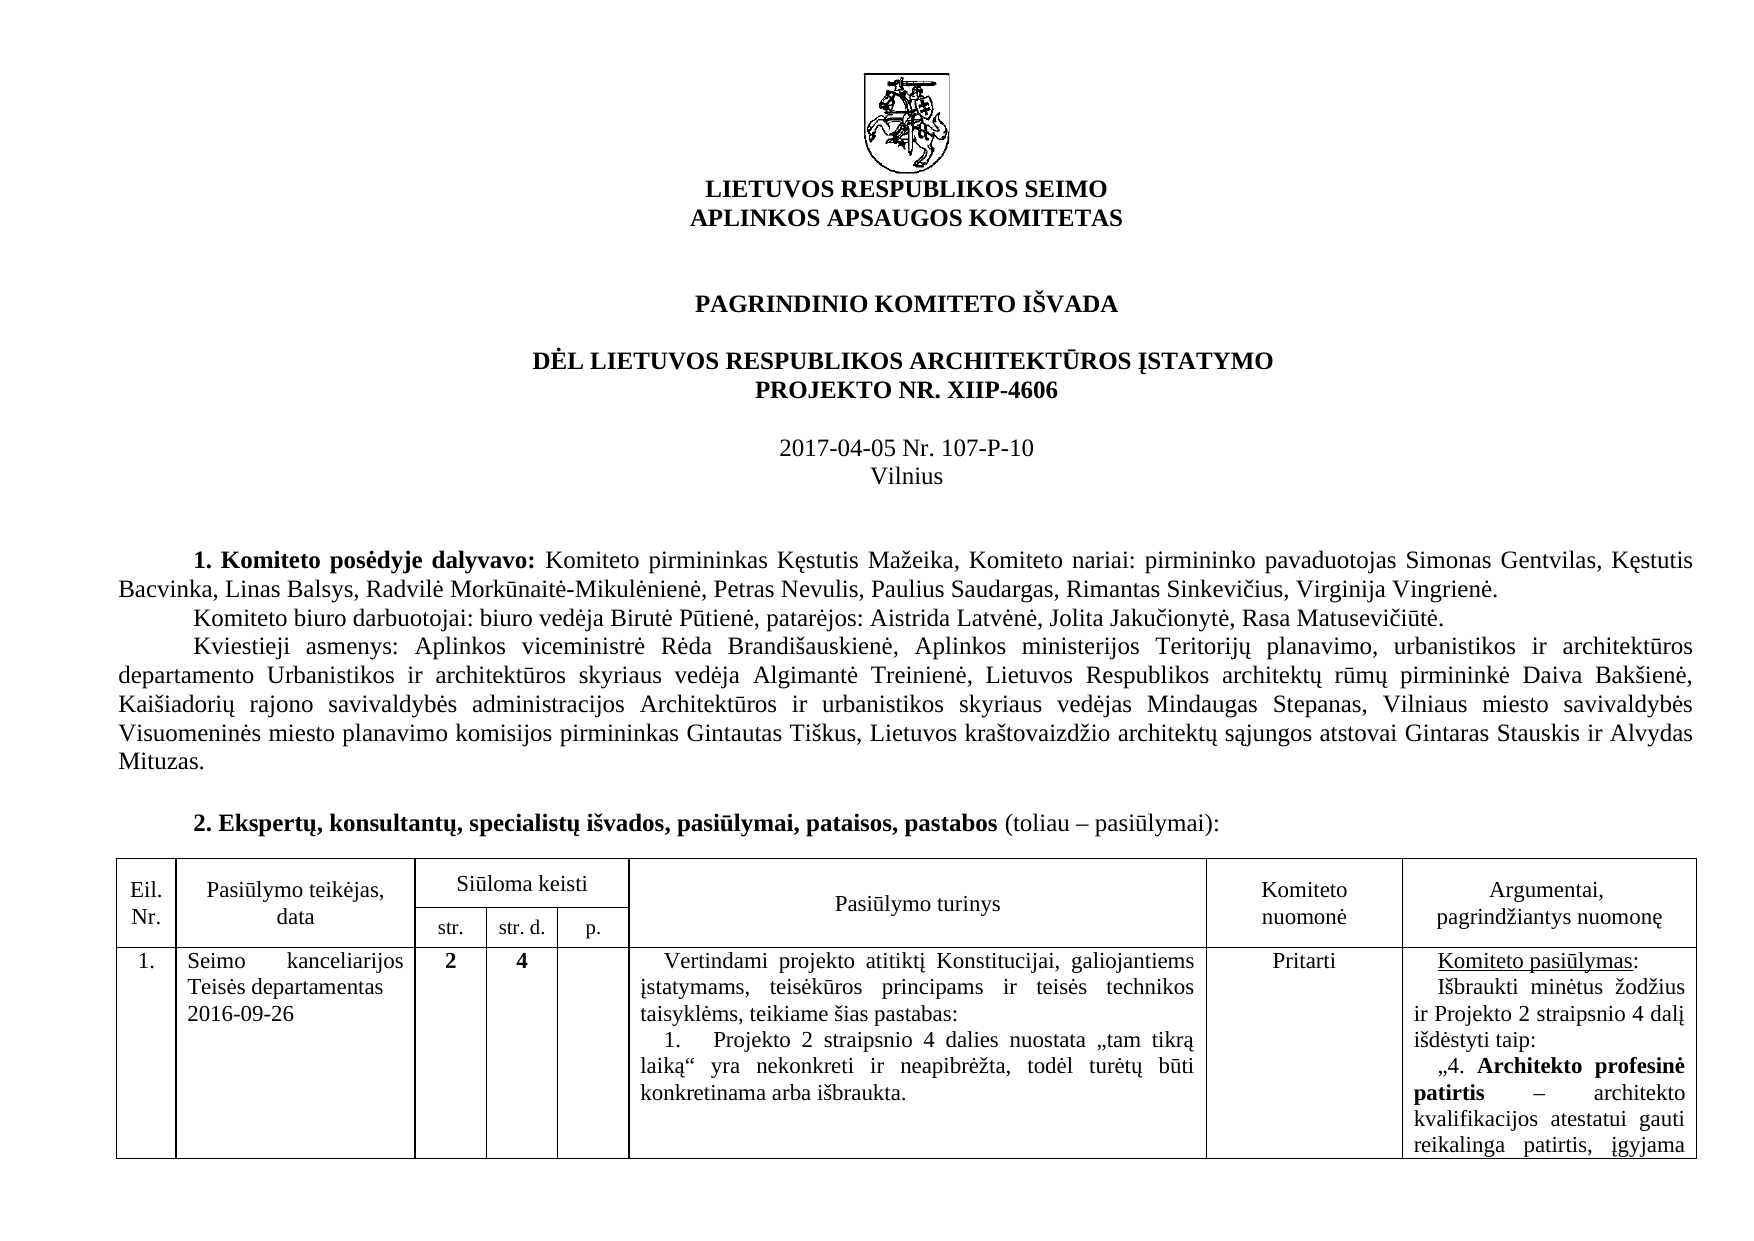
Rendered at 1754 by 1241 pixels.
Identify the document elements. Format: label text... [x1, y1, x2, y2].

text Komiteto biuro darbuotojai: biuro vedėja Birutė Pūtienė, patarėjos: Aistrida Latvėnė, Jolita Jakučionytė, Rasa Matusevičiūtė. [118, 603, 1695, 631]
table_header Komiteto nuomonė [1207, 859, 1402, 946]
text Pagrindinio komiteto IŠVADA [118, 289, 1695, 318]
table_cell str. d. [487, 908, 557, 946]
text DĖL LIETUVOS RESPUBLIKOS ARCHITEKTŪROS ĮSTATYMO [118, 346, 1695, 375]
table_cell Pritarti [1207, 948, 1402, 1158]
table_cell [558, 948, 628, 1158]
text 2017-04-05 Nr. 107-P-10 [118, 433, 1695, 461]
table_cell str. [416, 908, 486, 946]
table_header Siūloma keisti [416, 859, 628, 907]
text PROJEKTO NR. XIIP-4606 [118, 375, 1695, 404]
table_cell Seimo kanceliarijos Teisės departamentas 2016-09-26 [177, 948, 414, 1158]
table_cell Komiteto pasiūlymas: Išbraukti minėtus žodžius ir Projekto 2 straipsnio 4 dalį išdėstyti taip: „4. Architekto profesinė patirtis – architekto kvalifikacijos atestatui gauti reikalinga patirtis, įgyjama [1403, 948, 1696, 1158]
text Kviestieji asmenys: Aplinkos viceministrė Rėda Brandišauskienė, Aplinkos ministerijos Teritorijų planavimo, urbanistikos ir architektūros departamento Urbanistikos ir architektūros skyriaus vedėja Algimantė Treinienė, Lietuvos Respublikos architektų rūmų pirmininkė Daiva Bakšienė, Kaišiadorių rajono savivaldybės administracijos Architektūros ir urbanistikos skyriaus vedėjas Mindaugas Stepanas, Vilniaus miesto savivaldybės Visuomeninės miesto planavimo komisijos pirmininkas Gintautas Tiškus, Lietuvos kraštovaizdžio architektų sąjungos atstovai Gintaras Stauskis ir Alvydas Mituzas. [118, 631, 1695, 775]
table_header Argumentai, pagrindžiantys nuomonę [1403, 859, 1696, 946]
table_cell Vertindami projekto atitiktį Konstitucijai, galiojantiems įstatymams, teisėkūros principams ir teisės technikos taisyklėms, teikiame šias pastabas: 1. Projekto 2 straipsnio 4 dalies nuostata „tam tikrą laiką“ yra nekonkreti ir neapibrėžta, todėl turėtų būti konkretinama arba išbraukta. [630, 948, 1206, 1158]
table_cell p. [558, 908, 628, 946]
text Vilnius [118, 461, 1695, 490]
table_header Pasiūlymo teikėjas, data [177, 859, 414, 946]
table_header Pasiūlymo turinys [630, 859, 1206, 946]
table_cell 1. [117, 948, 175, 1158]
table_header Eil. Nr. [117, 859, 175, 946]
table_cell 2 [416, 948, 486, 1158]
text 2. Ekspertų, konsultantų, specialistų išvados, pasiūlymai, pataisos, pastabos (toliau – pasiūlymai): [118, 808, 1695, 837]
text Aplinkos apsaugos komitetas [118, 203, 1695, 231]
table_cell 4 [487, 948, 557, 1158]
text LIETUVOS RESPUBLIKOS SEIMO [118, 174, 1695, 203]
text 1. Komiteto posėdyje dalyvavo: Komiteto pirmininkas Kęstutis Mažeika, Komiteto nariai: pirmininko pavaduotojas Simonas Gentvilas, Kęstutis Bacvinka, Linas Balsys, Radvilė Morkūnaitė-Mikulėnienė, Petras Nevulis, Paulius Saudargas, Rimantas Sinkevičius, Virginija Vingrienė. [118, 545, 1695, 603]
